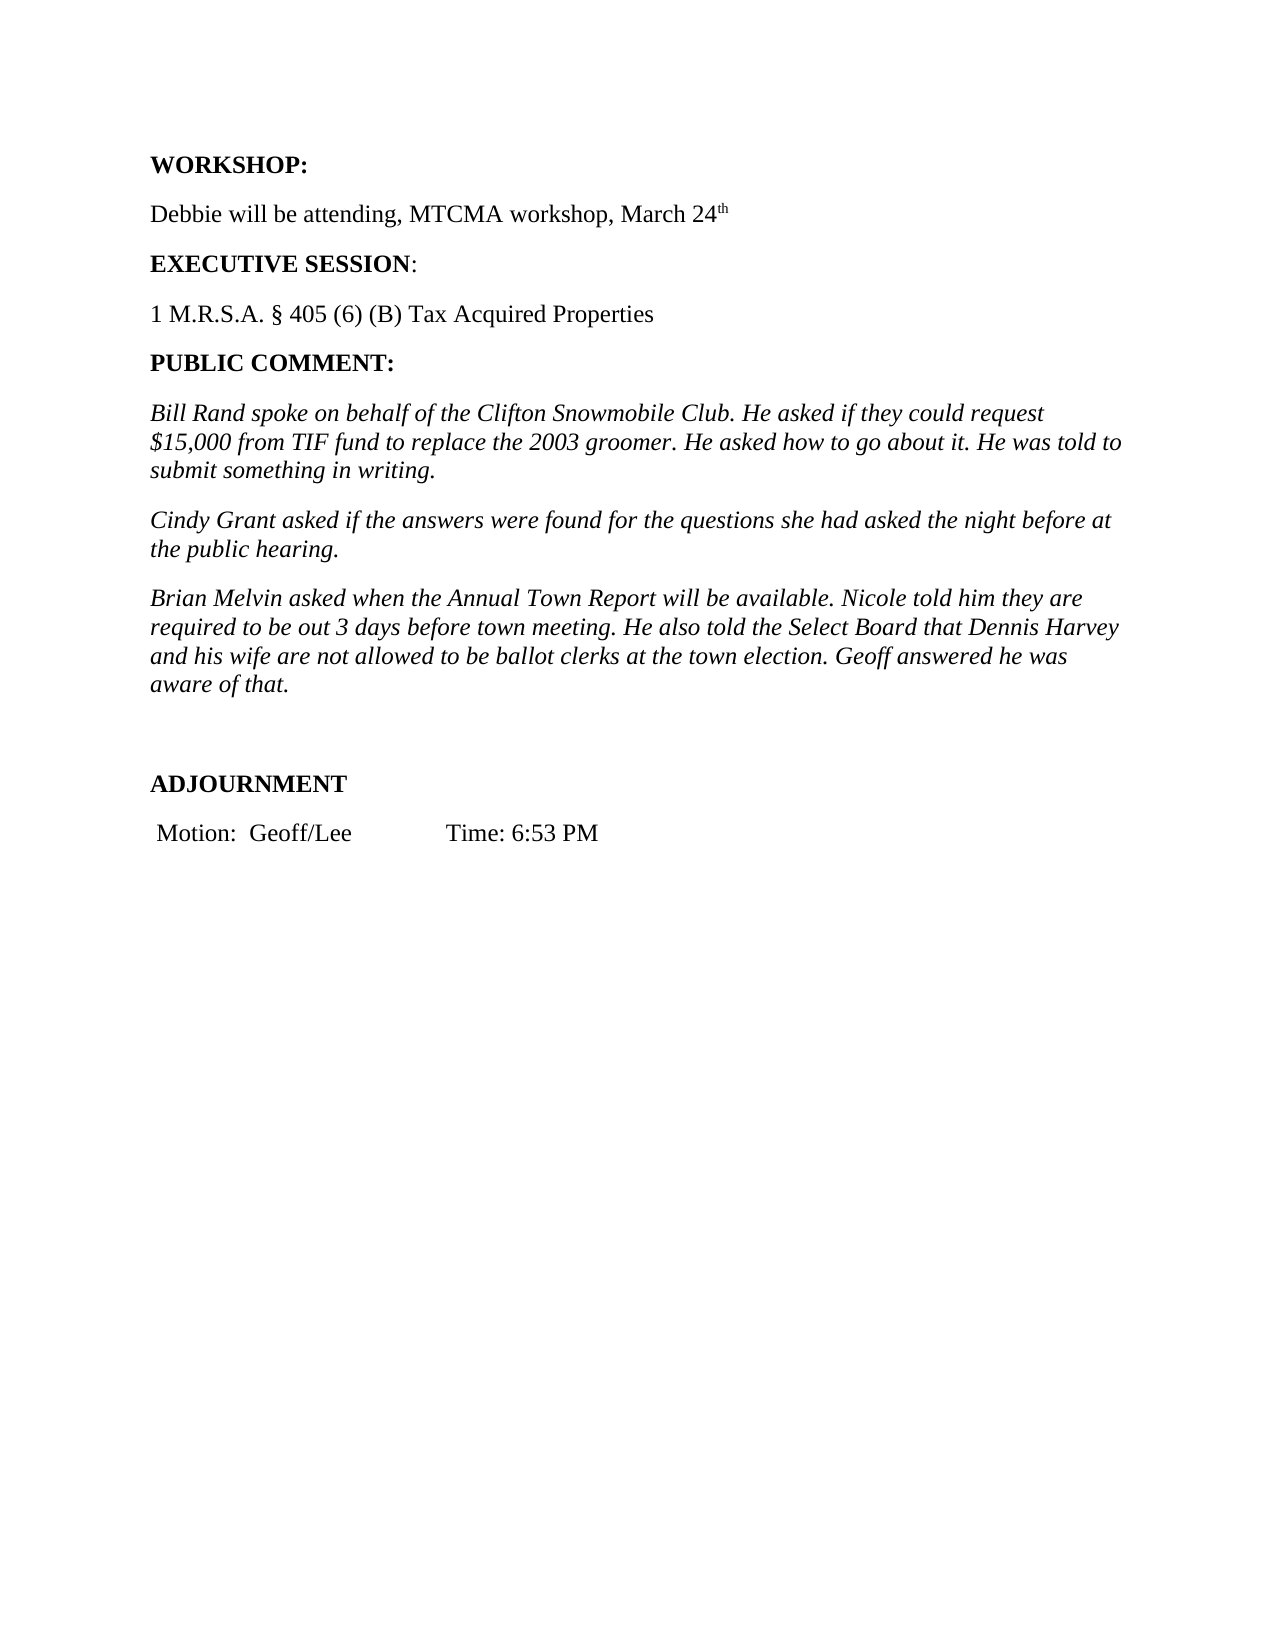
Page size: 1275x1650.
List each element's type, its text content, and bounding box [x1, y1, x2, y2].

text Cindy Grant asked if the answers were found for the questions she had asked the night before at the public hearing. [150, 505, 1125, 562]
text EXECUTIVE SESSION: [150, 249, 1125, 278]
text PUBLIC COMMENT: [150, 348, 1125, 377]
text Brian Melvin asked when the Annual Town Report will be available. Nicole told him they are required to be out 3 days before town meeting. He also told the Select Board that Dennis Harvey and his wife are not allowed to be ballot clerks at the town election. Geoff answered he was aware of that. [150, 583, 1125, 698]
text ADJOURNMENT [150, 769, 1125, 797]
text 1 M.R.S.A. § 405 (6) (B) Tax Acquired Properties [150, 299, 1125, 327]
text WORKSHOP: [150, 150, 1125, 179]
text Debbie will be attending, MTCMA workshop, March 24th [150, 199, 1125, 228]
text Bill Rand spoke on behalf of the Clifton Snowmobile Club. He asked if they could request $15,000 from TIF fund to replace the 2003 groomer. He asked how to go about it. He was told to submit something in writing. [150, 398, 1125, 484]
text Motion: Geoff/Lee Time: 6:53 PM [150, 818, 1125, 847]
